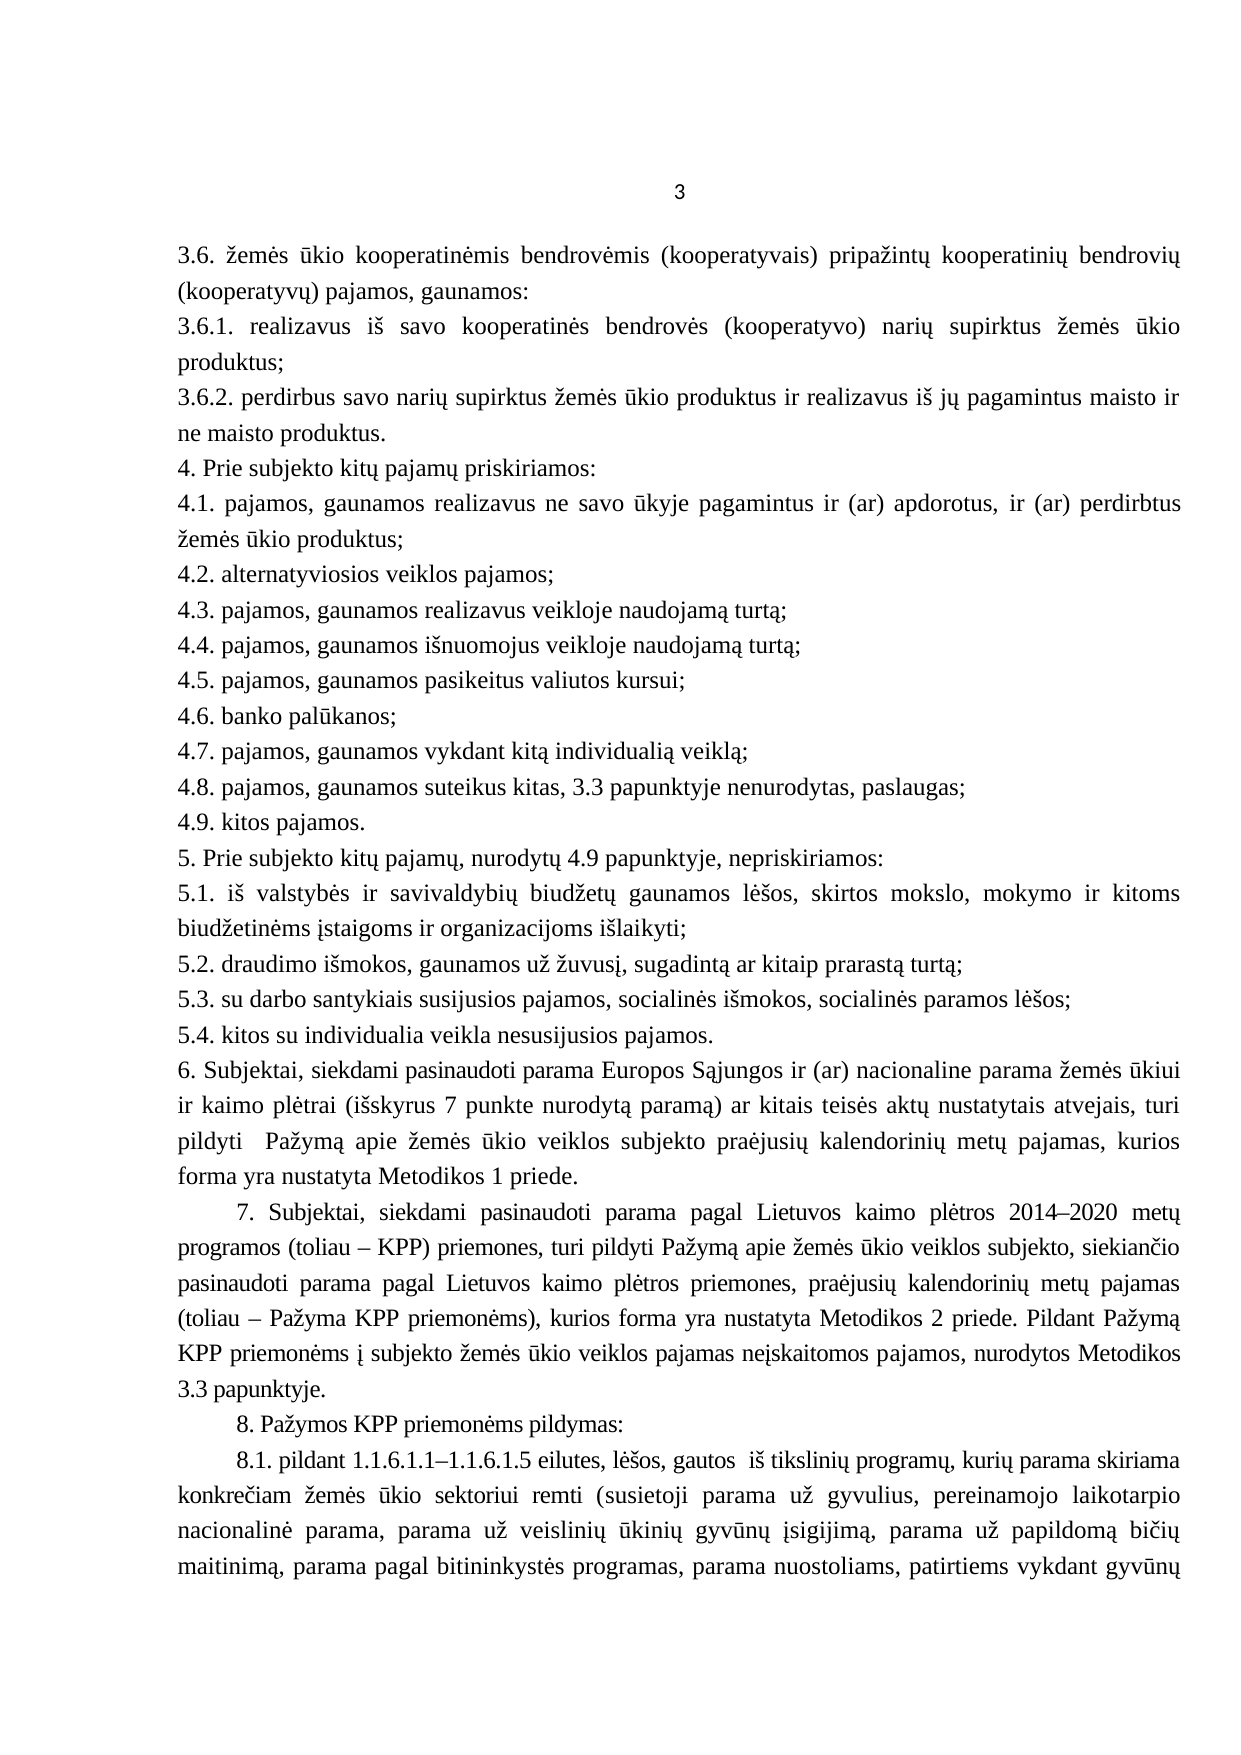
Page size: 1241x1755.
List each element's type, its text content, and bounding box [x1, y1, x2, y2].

text 3.6.2. perdirbus savo narių supirktus žemės ūkio produktus ir realizavus iš jų pagamintus maisto ir ne maisto produktus. [177, 376, 1181, 446]
text 5.4. kitos su individualia veikla nesusijusios pajamos. [177, 1013, 1181, 1048]
text 4. Prie subjekto kitų pajamų priskiriamos: [177, 446, 1181, 482]
text 5.2. draudimo išmokos, gaunamos už žuvusį, sugadintą ar kitaip prarastą turtą; [177, 942, 1181, 978]
text 4.9. kitos pajamos. [177, 801, 1181, 836]
text 4.7. pajamos, gaunamos vykdant kitą individualią veiklą; [177, 730, 1181, 765]
text 4.8. pajamos, gaunamos suteikus kitas, 3.3 papunktyje nenurodytas, paslaugas; [177, 765, 1181, 801]
text 5. Prie subjekto kitų pajamų, nurodytų 4.9 papunktyje, nepriskiriamos: [177, 836, 1181, 871]
text 3.6.1. realizavus iš savo kooperatinės bendrovės (kooperatyvo) narių supirktus žemės ūkio produktus; [177, 305, 1181, 376]
text 8.1. pildant 1.1.6.1.1–1.1.6.1.5 eilutes, lėšos, gautos iš tikslinių programų, kurių parama skiriama konkrečiam žemės ūkio sektoriui remti (susietoji parama už gyvulius, pereinamojo laikotarpio nacionalinė parama, parama už veislinių ūkinių gyvūnų įsigijimą, parama už papildomą bičių maitinimą, parama pagal bitininkystės programas, parama nuostoliams, patirtiems vykdant gyvūnų [177, 1438, 1181, 1580]
text 4.4. pajamos, gaunamos išnuomojus veikloje naudojamą turtą; [177, 623, 1181, 659]
text 3.6. žemės ūkio kooperatinėmis bendrovėmis (kooperatyvais) pripažintų kooperatinių bendrovių (kooperatyvų) pajamos, gaunamos: [177, 234, 1181, 305]
text 5.1. iš valstybės ir savivaldybių biudžetų gaunamos lėšos, skirtos mokslo, mokymo ir kitoms biudžetinėms įstaigoms ir organizacijoms išlaikyti; [177, 871, 1181, 942]
text 4.6. banko palūkanos; [177, 694, 1181, 730]
text 4.2. alternatyviosios veiklos pajamos; [177, 553, 1181, 588]
text 8. Pažymos KPP priemonėms pildymas: [177, 1403, 1181, 1438]
text 7. Subjektai, siekdami pasinaudoti parama pagal Lietuvos kaimo plėtros 2014–2020 metų programos (toliau – KPP) priemones, turi pildyti Pažymą apie žemės ūkio veiklos subjekto, siekiančio pasinaudoti parama pagal Lietuvos kaimo plėtros priemones, praėjusių kalendorinių metų pajamas (toliau – Pažyma KPP priemonėms), kurios forma yra nustatyta Metodikos 2 priede. Pildant Pažymą KPP priemonėms į subjekto žemės ūkio veiklos pajamas neįskaitomos pajamos, nurodytos Metodikos 3.3 papunktyje. [177, 1190, 1181, 1403]
text 4.1. pajamos, gaunamos realizavus ne savo ūkyje pagamintus ir (ar) apdorotus, ir (ar) perdirbtus žemės ūkio produktus; [177, 482, 1181, 553]
text 6. Subjektai, siekdami pasinaudoti parama Europos Sąjungos ir (ar) nacionaline parama žemės ūkiui ir kaimo plėtrai (išskyrus 7 punkte nurodytą paramą) ar kitais teisės aktų nustatytais atvejais, turi pildyti Pažymą apie žemės ūkio veiklos subjekto praėjusių kalendorinių metų pajamas, kurios forma yra nustatyta Metodikos 1 priede. [177, 1048, 1181, 1190]
text 5.3. su darbo santykiais susijusios pajamos, socialinės išmokos, socialinės paramos lėšos; [177, 978, 1181, 1013]
text 4.3. pajamos, gaunamos realizavus veikloje naudojamą turtą; [177, 588, 1181, 623]
text 4.5. pajamos, gaunamos pasikeitus valiutos kursui; [177, 659, 1181, 694]
